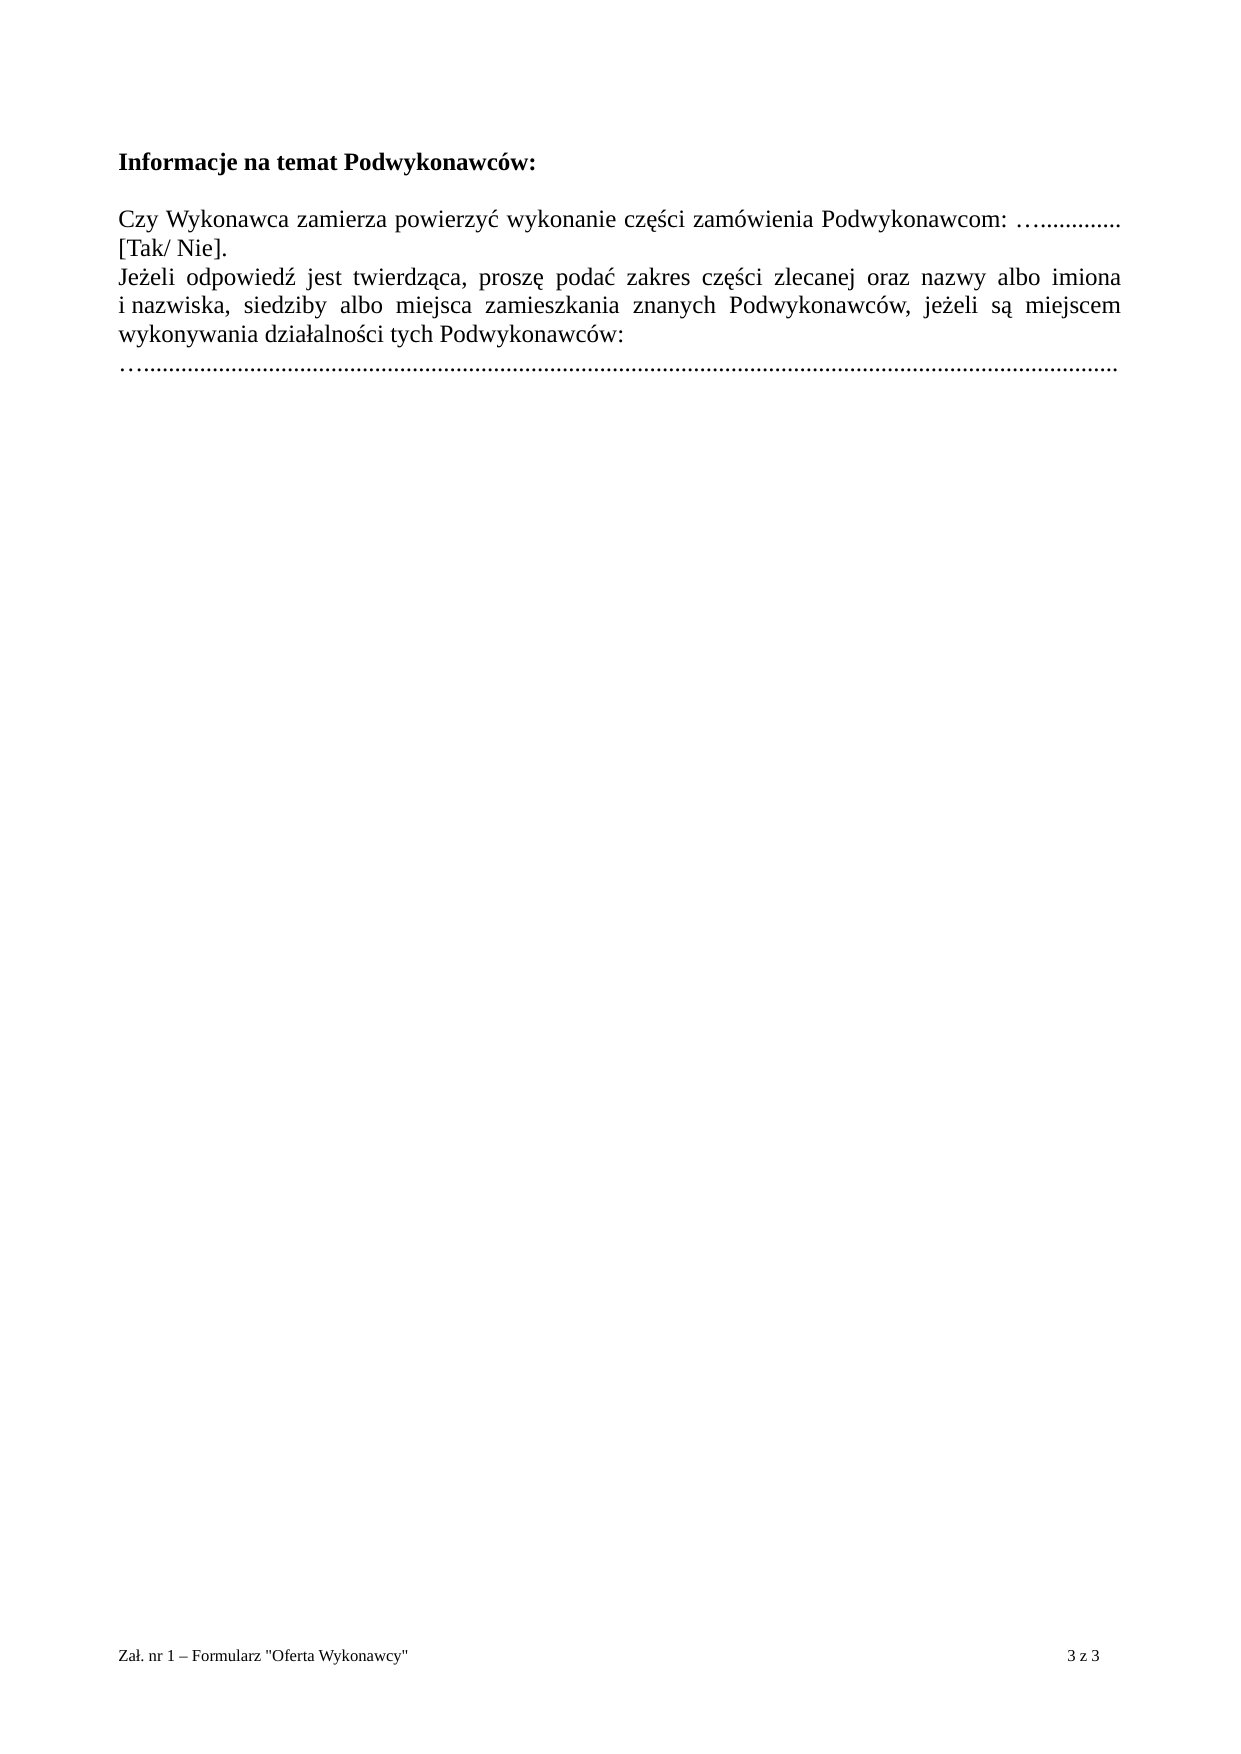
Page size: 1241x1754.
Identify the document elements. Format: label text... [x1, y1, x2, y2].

text Jeżeli odpowiedź jest twierdząca, proszę podać zakres części zlecanej oraz nazwy albo imiona i nazwiska, siedziby albo miejsca zamieszkania znanych Podwykonawców, jeżeli są miejscem wykonywania działalności tych Podwykonawców: [118, 262, 1122, 348]
text …............................................................................................................................................................ [118, 348, 1122, 377]
text Informacje na temat Podwykonawców: [118, 147, 1122, 176]
text Czy Wykonawca zamierza powierzyć wykonanie części zamówienia Podwykonawcom: …............. [Tak/ Nie]. [118, 204, 1122, 262]
